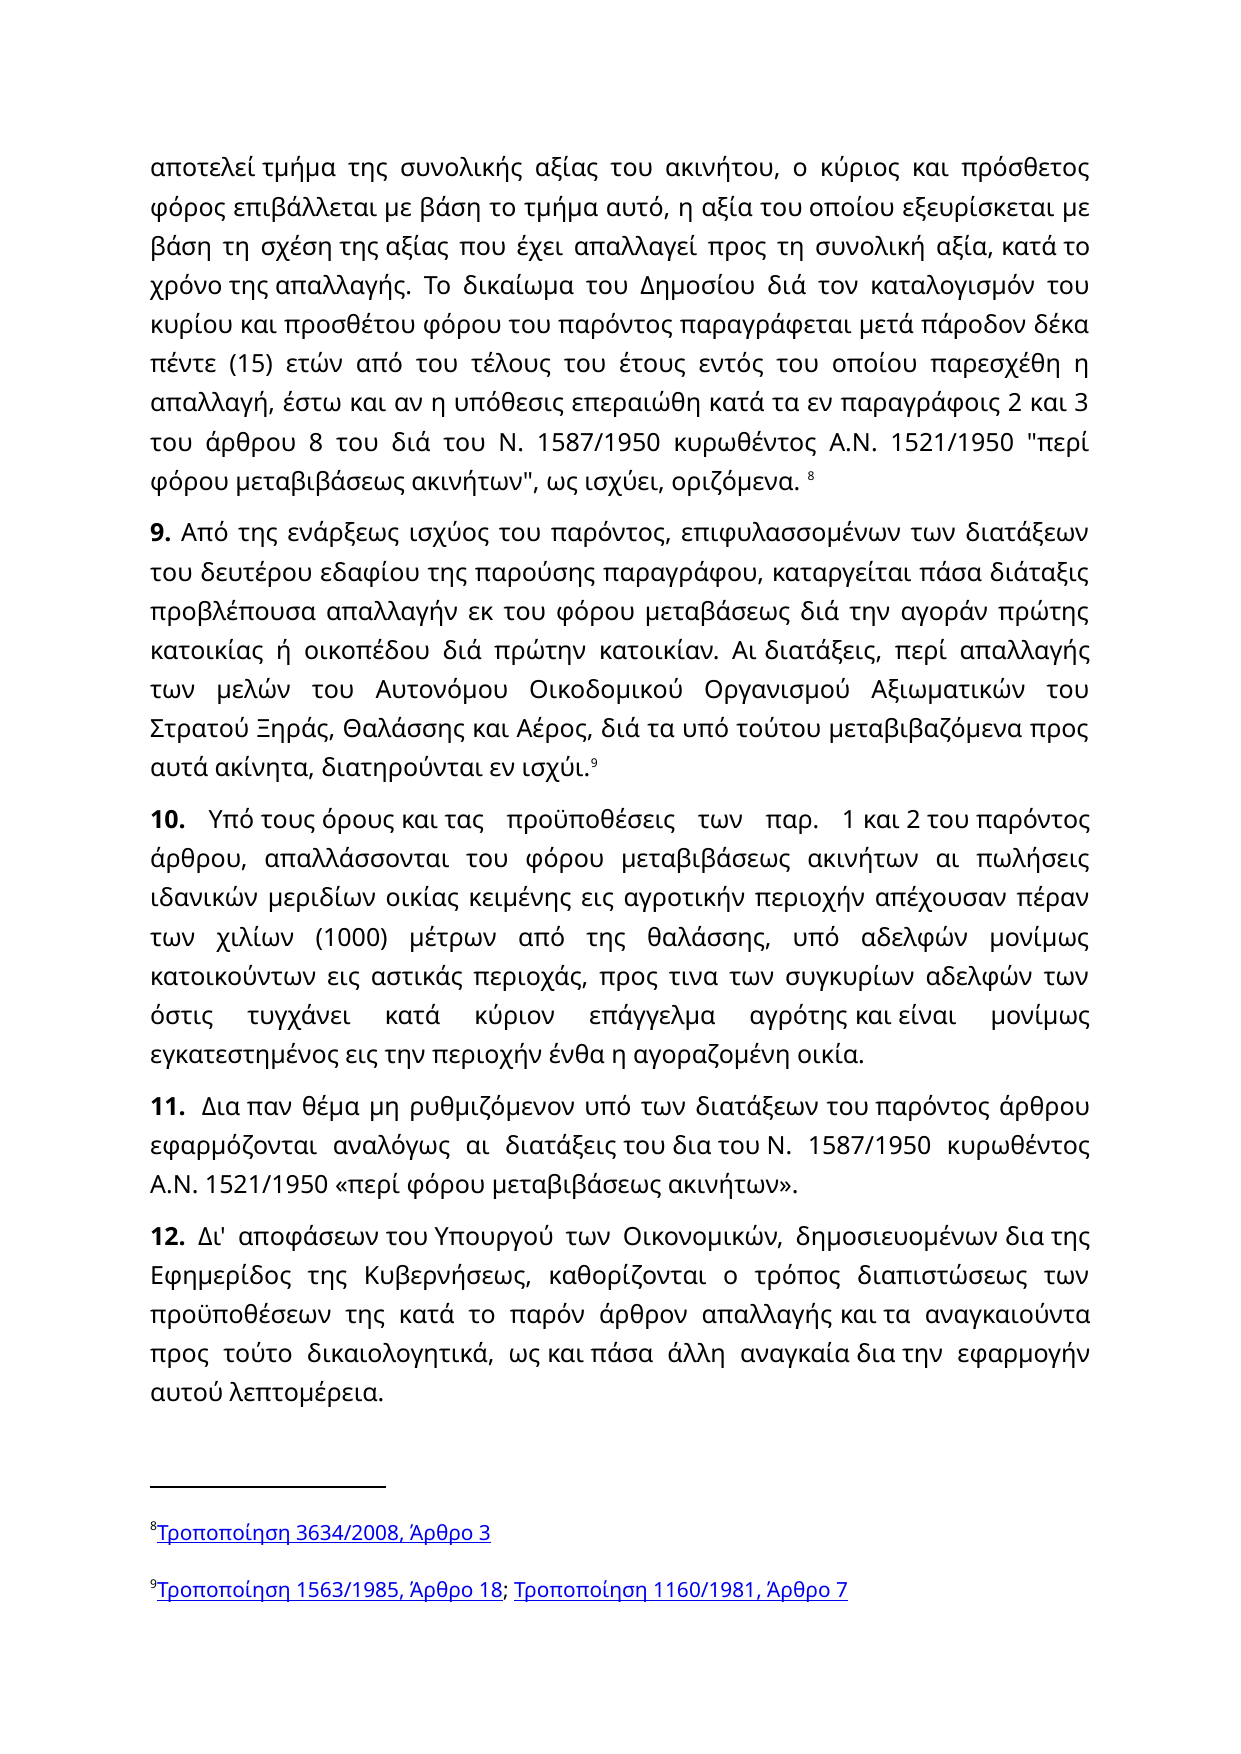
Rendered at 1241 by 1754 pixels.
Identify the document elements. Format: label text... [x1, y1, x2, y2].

text Τροποποίηση 1563/1985, Άρθρο 18; Τροποποίηση 1160/1981, Άρθρο 7 [150, 1576, 1090, 1604]
text 9. Από της ενάρξεως ισχύος του παρόντος, επιφυλασσομένων των διατάξεων του δευτέρου εδαφίου της παρούσης παραγράφου, καταργείται πάσα διάταξις προβλέπουσα απαλλαγήν εκ του φόρου μεταβάσεως διά την αγοράν πρώτης κατοικίας ή οικοπέδου διά πρώτην κατοικίαν. Αι διατάξεις, περί απαλλαγής των μελών του Αυτονόμου Οικοδομικού Οργανισμού Αξιωματικών του Στρατού Ξηράς, Θαλάσσης και Αέρος, διά τα υπό τούτου μεταβιβαζόμενα προς αυτά ακίνητα, διατηρούνται εν ισχύι. [150, 515, 1090, 784]
text αποτελεί τμήμα της συνολικής αξίας του ακινήτου, ο κύριος και πρόσθετος φόρος επιβάλλεται με βάση το τμήμα αυτό, η αξία του οποίου εξευρίσκεται με βάση τη σχέση της αξίας που έχει απαλλαγεί προς τη συνολική αξία, κατά το χρόνο της απαλλαγής. Το δικαίωμα του Δημοσίου διά τον καταλογισμόν του κυρίου και προσθέτου φόρου του παρόντος παραγράφεται μετά πάροδον δέκα πέντε (15) ετών από του τέλους του έτους εντός του οποίου παρεσχέθη η απαλλαγή, έστω και αν η υπόθεσις επεραιώθη κατά τα εν παραγράφοις 2 και 3 του άρθρου 8 του διά του Ν. 1587/1950 κυρωθέντος Α.Ν. 1521/1950 "περί φόρου μεταβιβάσεως ακινήτων", ως ισχύει, οριζόμενα. [150, 150, 1090, 497]
text Τροποποίηση 3634/2008, Άρθρο 3 [150, 1518, 1090, 1546]
text 11. Δια παν θέμα μη ρυθμιζόμενον υπό των διατάξεων του παρόντος άρθρου εφαρμόζονται αναλόγως αι διατάξεις του δια του Ν. 1587/1950 κυρωθέντος Α.Ν. 1521/1950 «περί φόρου μεταβιβάσεως ακινήτων». [150, 1088, 1090, 1201]
text 10. Υπό τους όρους και τας προϋποθέσεις των παρ. 1 και 2 του παρόντος άρθρου, απαλλάσσονται του φόρου μεταβιβάσεως ακινήτων αι πωλήσεις ιδανικών μεριδίων οικίας κειμένης εις αγροτικήν περιοχήν απέχουσαν πέραν των χιλίων (1000) μέτρων από της θαλάσσης, υπό αδελφών μονίμως κατοικούντων εις αστικάς περιοχάς, προς τινα των συγκυρίων αδελφών των όστις τυγχάνει κατά κύριον επάγγελμα αγρότης και είναι μονίμως εγκατεστημένος εις την περιοχήν ένθα η αγοραζομένη οικία. [150, 802, 1090, 1071]
text 12. Δι' αποφάσεων του Υπουργού των Οικονομικών, δημοσιευομένων δια της Εφημερίδος της Κυβερνήσεως, καθορίζονται ο τρόπος διαπιστώσεως των προϋποθέσεων της κατά το παρόν άρθρον απαλλαγής και τα αναγκαιούντα προς τούτο δικαιολογητικά, ως και πάσα άλλη αναγκαία δια την εφαρμογήν αυτού λεπτομέρεια. [150, 1218, 1090, 1409]
